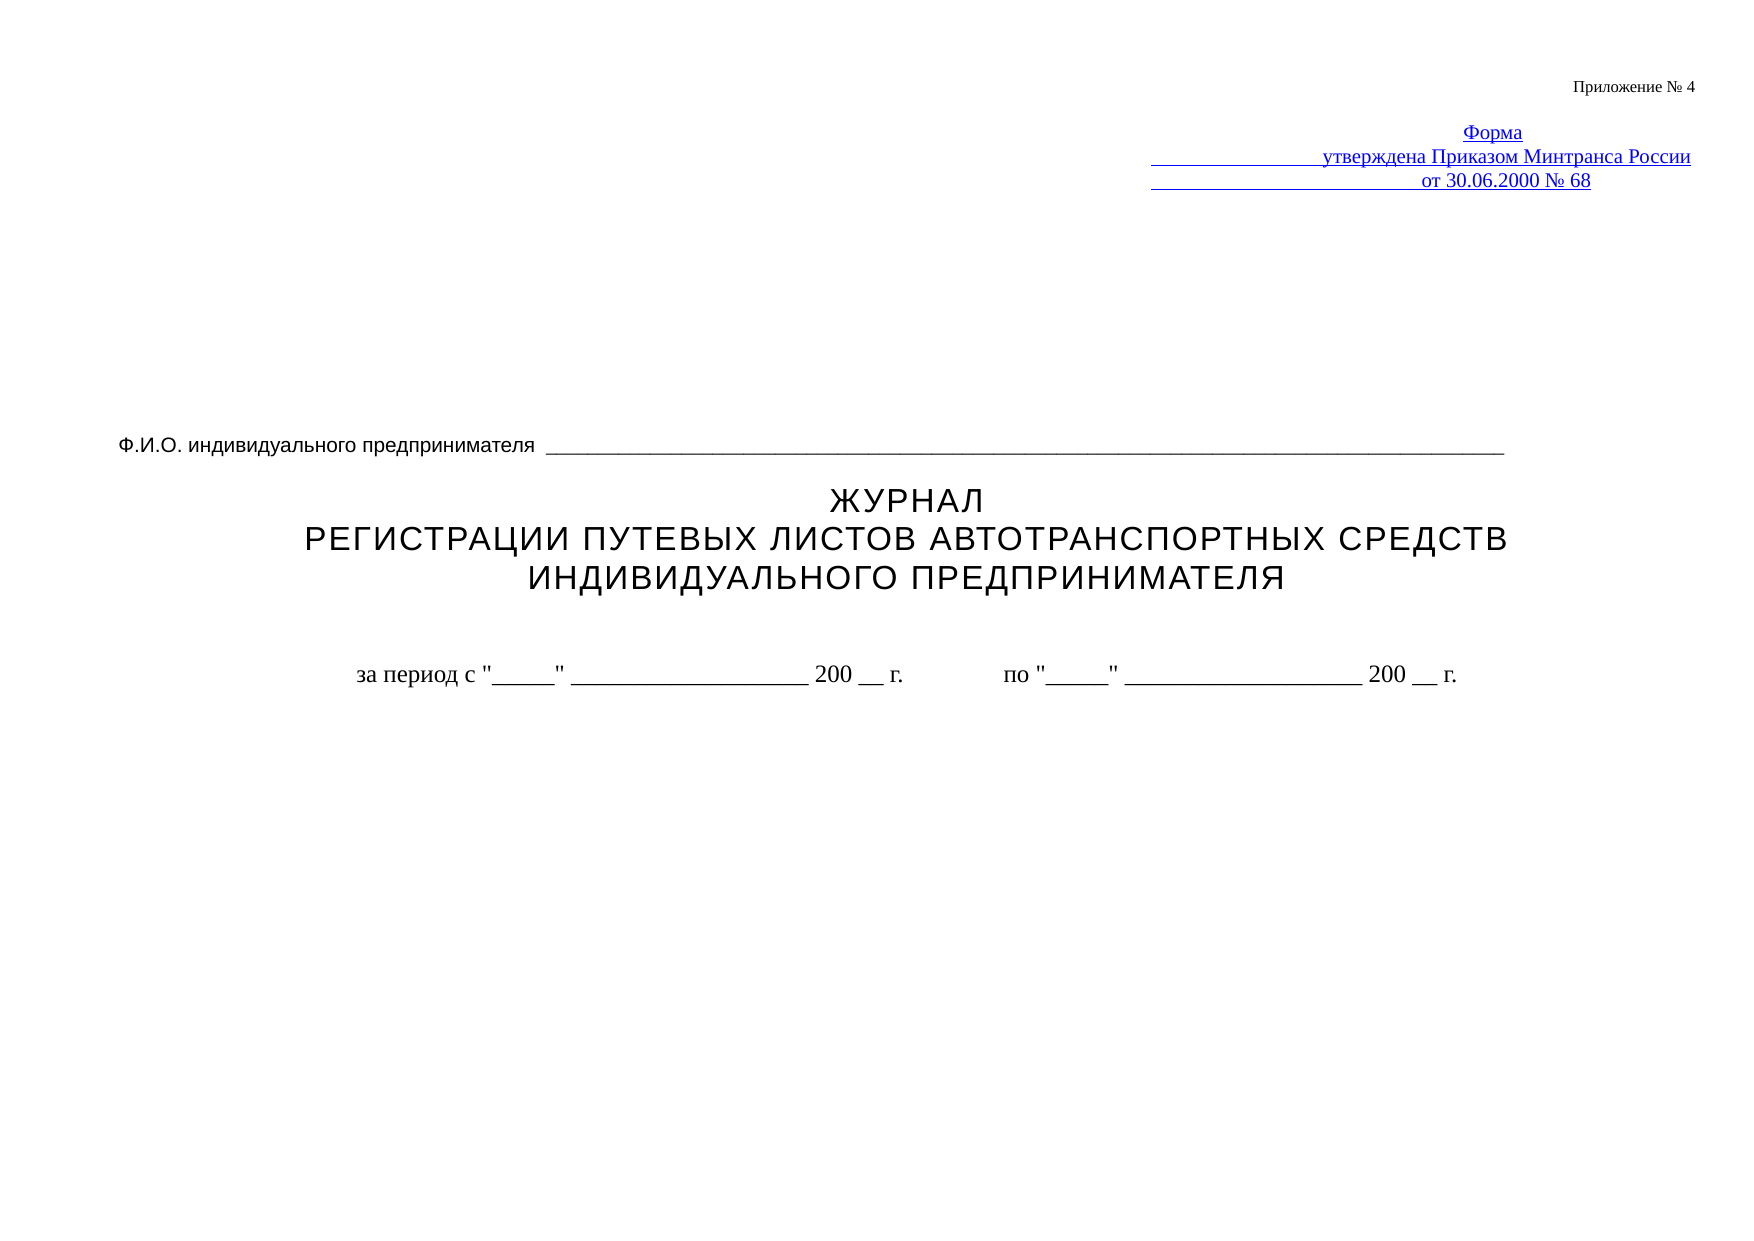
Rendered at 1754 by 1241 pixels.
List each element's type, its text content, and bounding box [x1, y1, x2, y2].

text ЖУРНАЛ [118, 481, 1695, 519]
text Приложение № 4 [118, 77, 1695, 96]
text Форма утверждена Приказом Минтранса России от 30.06.2000 № 68 [1151, 120, 1695, 192]
text Ф.И.О. индивидуального предпринимателя ____________________________________________________________________________________________ [118, 433, 1695, 457]
text РЕГИСТРАЦИИ ПУТЕВЫХ ЛИСТОВ АВТОТРАНСПОРТНЫХ СРЕДСТВ [118, 519, 1695, 558]
text за период с "_____" ___________________ 200 __ г. по "_____" ___________________ 200 __ г. [118, 659, 1695, 688]
text ИНДИВИДУАЛЬНОГО ПРЕДПРИНИМАТЕЛЯ [118, 558, 1695, 596]
